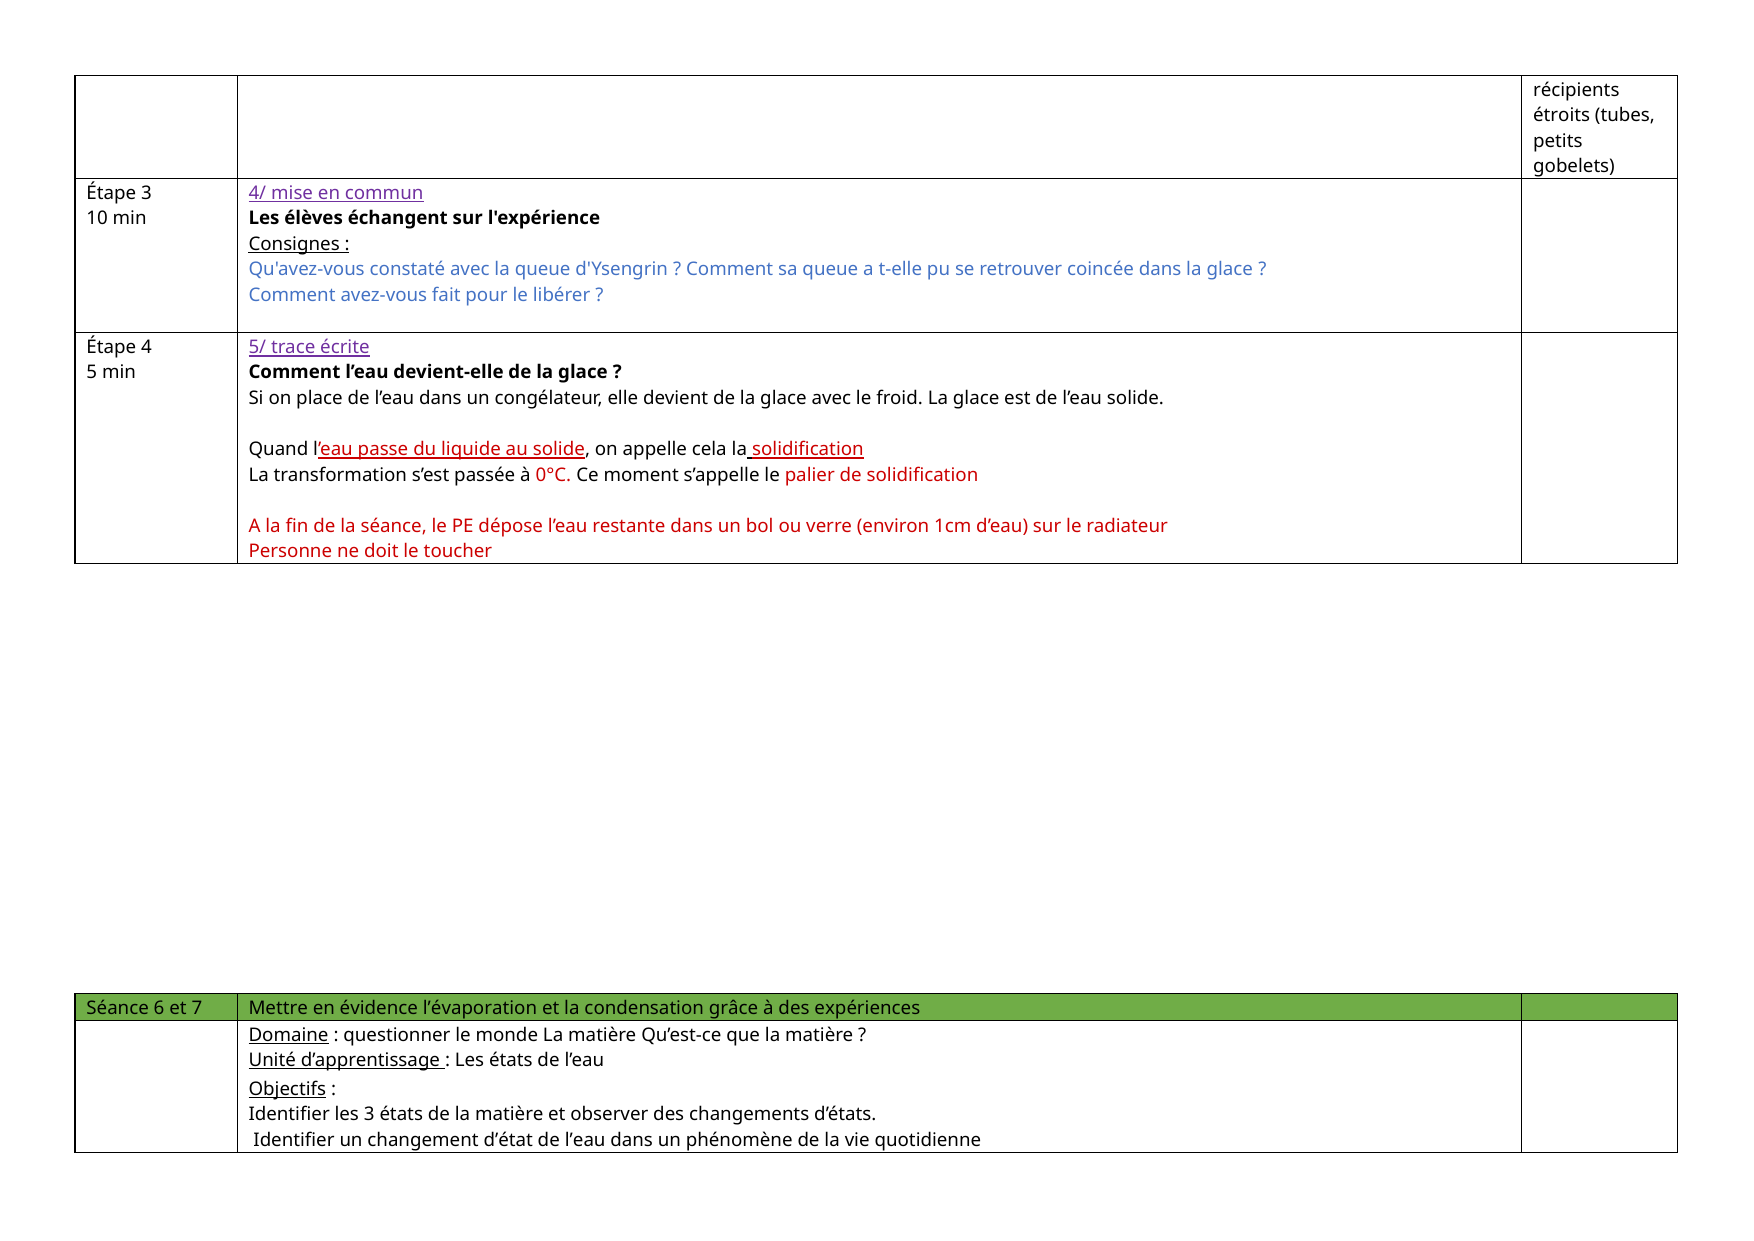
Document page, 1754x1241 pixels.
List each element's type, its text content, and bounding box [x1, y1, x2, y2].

table_cell 5/ trace écrite Comment l’eau devient-elle de la glace ? Si on place de l’eau dans un congélateur, elle devient de la glace avec le froid. La glace est de l’eau solide. Quand l’eau passe du liquide au solide, on appelle cela la solidification La transformation s’est passée à 0°C. Ce moment s’appelle le palier de solidification A la fin de la séance, le PE dépose l’eau restante dans un bol ou verre (environ 1cm d’eau) sur le radiateur Personne ne doit le toucher [238, 333, 1521, 563]
table_cell Étape 4 5 min [76, 333, 237, 563]
table_header [1522, 994, 1677, 1020]
table_cell 4/ mise en commun Les élèves échangent sur l'expérience Consignes : Qu'avez-vous constaté avec la queue d'Ysengrin ? Comment sa queue a t-elle pu se retrouver coincée dans la glace ? Comment avez-vous fait pour le libérer ? [238, 179, 1521, 332]
table_cell [238, 76, 1521, 178]
table_cell récipients étroits (tubes, petits gobelets) [1522, 76, 1677, 178]
table_header Séance 6 et 7 [76, 994, 237, 1020]
table_cell Étape 3 10 min [76, 179, 237, 332]
table_cell [1522, 1021, 1677, 1152]
table_header Mettre en évidence l’évaporation et la condensation grâce à des expériences [238, 994, 1521, 1020]
table_cell [76, 76, 237, 178]
table_cell [1522, 333, 1677, 563]
table_cell [76, 1021, 237, 1152]
table_cell [1522, 179, 1677, 332]
table_cell Domaine : questionner le monde La matière Qu’est-ce que la matière ? Unité d’apprentissage : Les états de l’eau Objectifs : Identifier les 3 états de la matière et observer des changements d’états. Identifier un changement d’état de l’eau dans un phénomène de la vie quotidienne [238, 1021, 1521, 1152]
